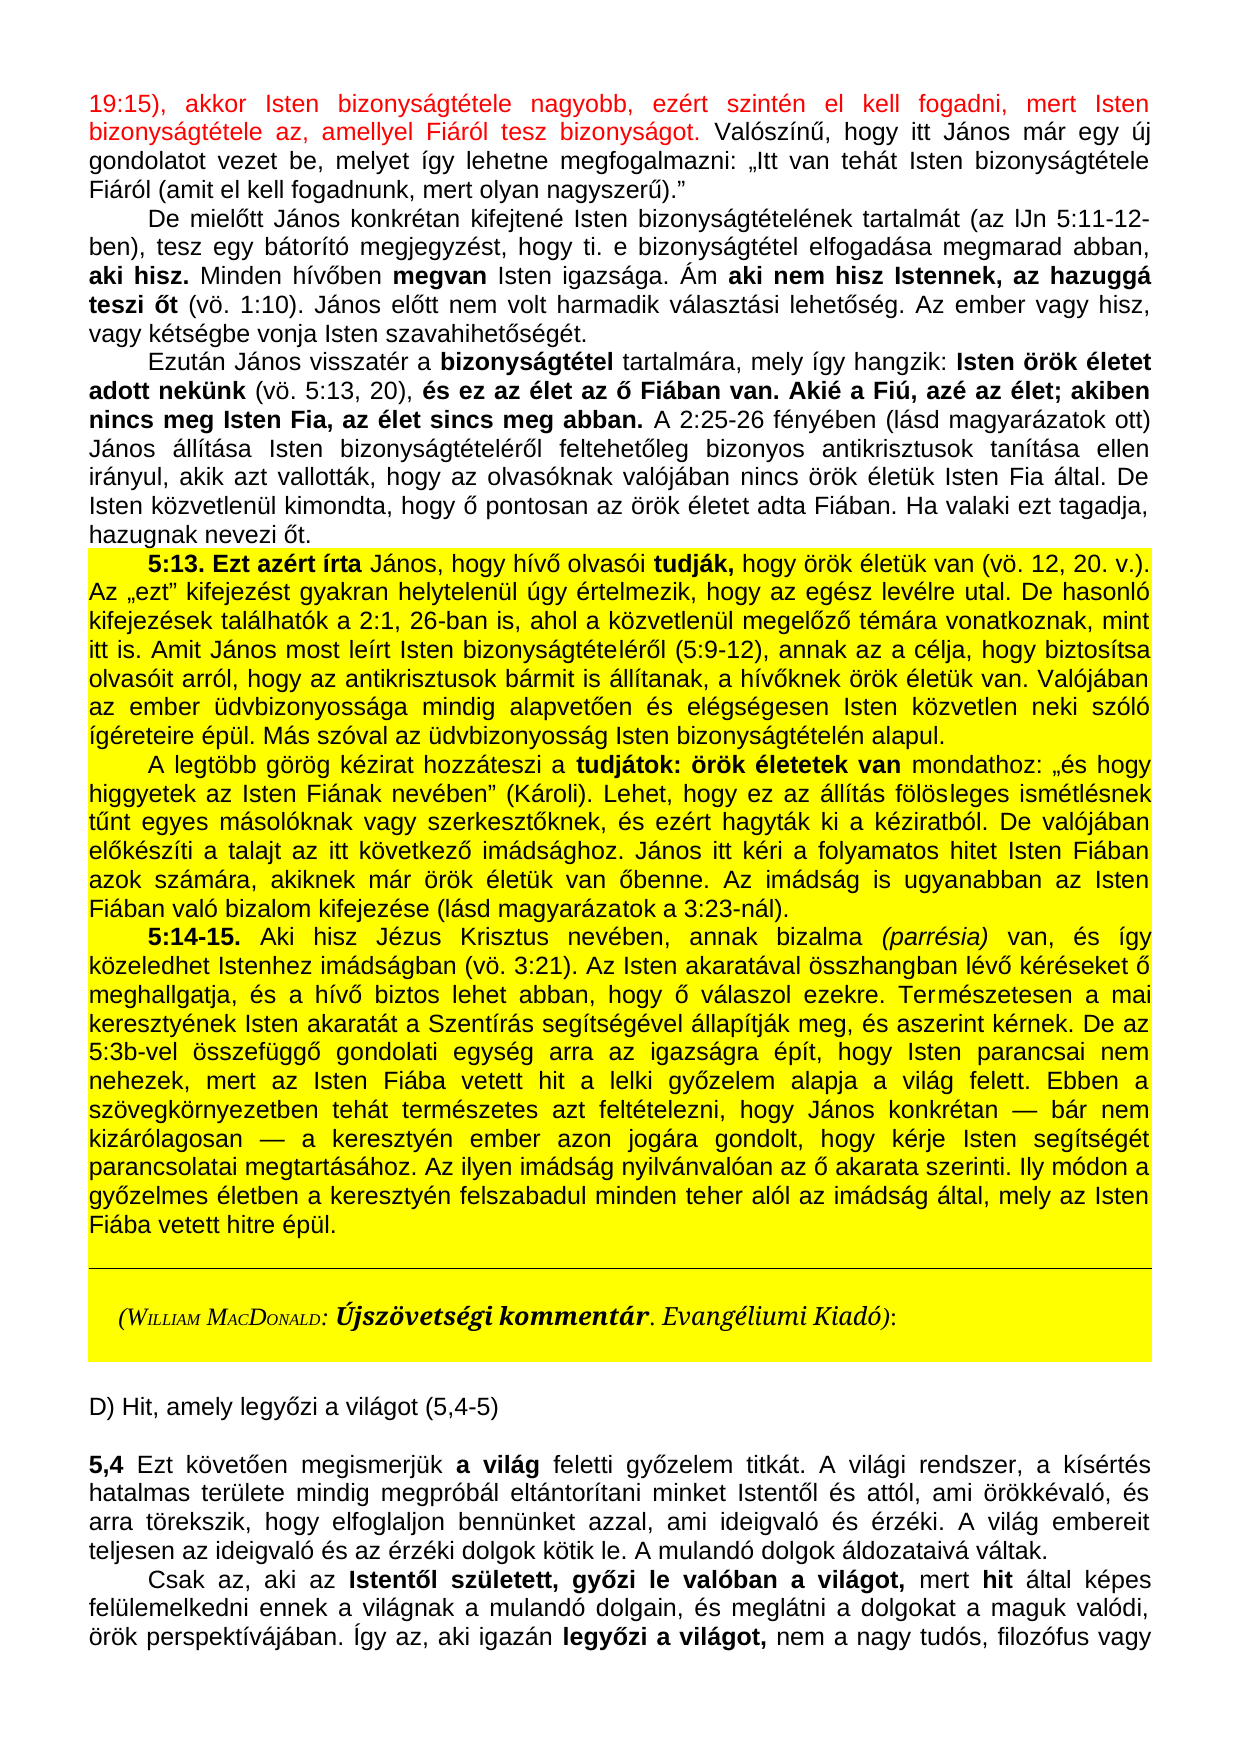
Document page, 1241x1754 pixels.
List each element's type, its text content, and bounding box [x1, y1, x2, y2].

text Ezután János visszatér a bizonyságtétel tartalmára, mely így hangzik: Isten örök életet adott nekünk (vö. 5:13, 20), és ez az élet az ő Fiában van. Akié a Fiú, azé az élet; akiben nincs meg Isten Fia, az élet sincs meg abban. A 2:25-26 fényében (lásd magyarázatok ott) János állítása Isten bizonyságtételéről feltehetőleg bizonyos antikrisztusok tanítása ellen irányul, akik azt vallották, hogy az olvasóknak valójában nincs örök életük Isten Fia által. De Isten közvetlenül kimondta, hogy ő pontosan az örök életet adta Fiában. Ha valaki ezt tagadja, hazugnak nevezi őt. [88, 347, 1152, 548]
text 5:14-15. Aki hisz Jézus Krisztus nevében, annak bizalma (parrésia) van, és így közeledhet Istenhez imádságban (vö. 3:21). Az Isten akaratával összhangban lévő kéréseket ő meghallgatja, és a hívő biztos lehet abban, hogy ő válaszol ezekre. Ter­mészetesen a mai keresztyének Isten akaratát a Szentírás segítségével állapítják meg, és aszerint kérnek. De az 5:3b-vel összefüggő gondolati egység arra az igazságra épít, hogy Isten parancsai nem nehezek, mert az Isten Fiába vetett hit a lelki győzelem alapja a világ felett. Ebben a szövegkörnyezetben tehát természetes azt feltételezni, hogy János konkrétan — bár nem kizárólagosan — a keresztyén ember azon jogára gondolt, hogy kérje Isten segítségét parancsolatai megtartásához. Az ilyen imádság nyilvánvalóan az ő akarata szerinti. Ily módon a győzelmes életben a keresztyén felszabadul minden teher alól az imádság által, mely az Isten Fiába vetett hitre épül. [88, 922, 1152, 1238]
text A legtöbb görög kézirat hozzáteszi a tudjátok: örök életetek van mondathoz: „és hogy higgyetek az Isten Fiának nevében” (Károli). Lehet, hogy ez az állítás fölös­leges ismétlésnek tűnt egyes másolóknak vagy szerkesztőknek, és ezért hagyták ki a kéziratból. De valójában előkészíti a talajt az itt következő imádsághoz. János itt kéri a folyamatos hitet Isten Fiában azok számára, akiknek már örök életük van őbenne. Az imádság is ugyanabban az Isten Fiában való bizalom kifejezése (lásd magyaráza­tok a 3:23-nál). [88, 750, 1152, 922]
text De mielőtt János konkrétan kifejtené Isten bizonyságtételének tartalmát (az lJn 5:11-12-ben), tesz egy bátorító megjegyzést, hogy ti. e bizonyságtétel elfogadása megmarad abban, aki hisz. Minden hívőben megvan Isten igazsága. Ám aki nem hisz Istennek, az hazuggá teszi őt (vö. 1:10). János előtt nem volt harmadik választási lehetőség. Az ember vagy hisz, vagy kétségbe vonja Isten szavahihetőségét. [88, 203, 1152, 347]
text Csak az, aki az Istentől született, győzi le valóban a világot, mert hit által képes felülemelkedni ennek a világnak a mulandó dolgain, és meglátni a dolgokat a maguk valódi, örök perspektívájában. Így az, aki igazán legyőzi a világot, nem a nagy tudós, filozófus vagy [88, 1565, 1152, 1651]
text D) Hit, amely legyőzi a világot (5,4-5) [88, 1391, 1152, 1420]
text (William MacDonald: Újszövetségi kommentár. Evangéliumi Kiadó): [88, 1269, 1152, 1362]
text 5,4 Ezt követően megismerjük a világ feletti győzelem titkát. A világi rendszer, a kísértés hatalmas területe mindig megpróbál eltántorítani minket Istentől és attól, ami örökkévaló, és arra törekszik, hogy elfoglaljon bennünket azzal, ami ideigvaló és érzéki. A világ embereit teljesen az ideigvaló és az érzéki dolgok kötik le. A mulandó dolgok áldozataivá váltak. [88, 1450, 1152, 1565]
text 5:13. Ezt azért írta János, hogy hívő olvasói tudják, hogy örök életük van (vö. 12, 20. v.). Az „ezt” kifejezést gyakran helytelenül úgy értelmezik, hogy az egész levélre utal. De hasonló kifejezések találhatók a 2:1, 26-ban is, ahol a közvetlenül megelőző témára vonatkoznak, mint itt is. Amit János most leírt Isten bizonyságtéte­léről (5:9-12), annak az a célja, hogy biztosítsa olvasóit arról, hogy az antikrisztusok bármit is állítanak, a hívőknek örök életük van. Valójában az ember üdvbizonyossága mindig alapvetően és elégségesen Isten közvetlen neki szóló ígéreteire épül. Más szóval az üdvbizonyosság Isten bizonyságtételén alapul. [88, 548, 1152, 750]
text 19:15), akkor Isten bizonyságtétele nagyobb, ezért szintén el kell fogadni, mert Isten bizonyságtétele az, amellyel Fiáról tesz bizonyságot. Valószínű, hogy itt János már egy új gondolatot vezet be, melyet így lehetne megfogalmazni: „Itt van tehát Isten bizonyságtétele Fiáról (amit el kell fogadnunk, mert olyan nagyszerű).” [88, 88, 1152, 203]
